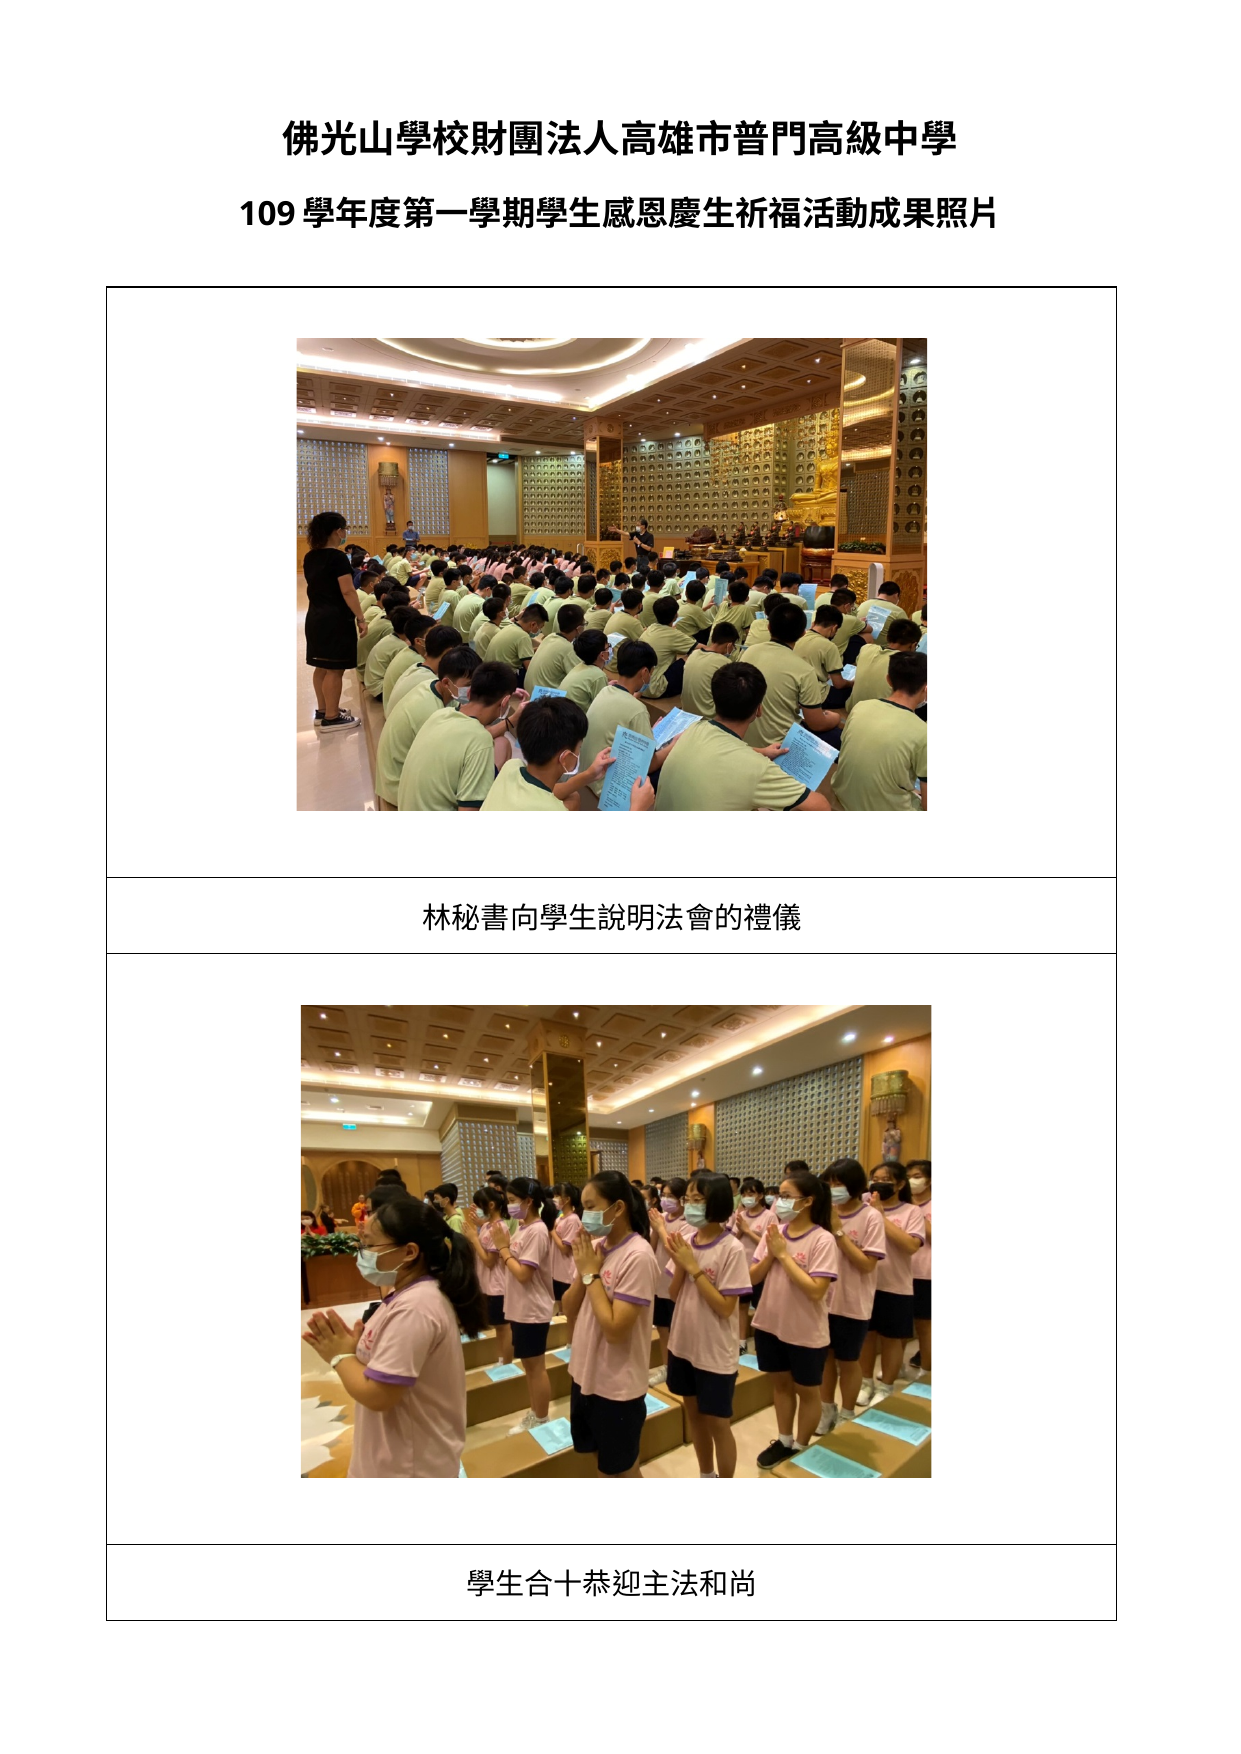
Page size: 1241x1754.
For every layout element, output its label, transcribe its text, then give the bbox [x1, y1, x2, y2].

text 109學年度第一學期學生感恩慶生祈福活動成果照片 [118, 174, 1122, 249]
table_cell 學生合十恭迎主法和尚 [107, 1545, 1116, 1619]
table_cell [107, 954, 1116, 1543]
picture [296, 338, 928, 811]
table_cell 林秘書向學生說明法會的禮儀 [107, 878, 1116, 953]
text 佛光山學校財團法人高雄市普門高級中學 [118, 99, 1122, 174]
table_header [107, 288, 1116, 877]
picture [300, 1005, 932, 1478]
